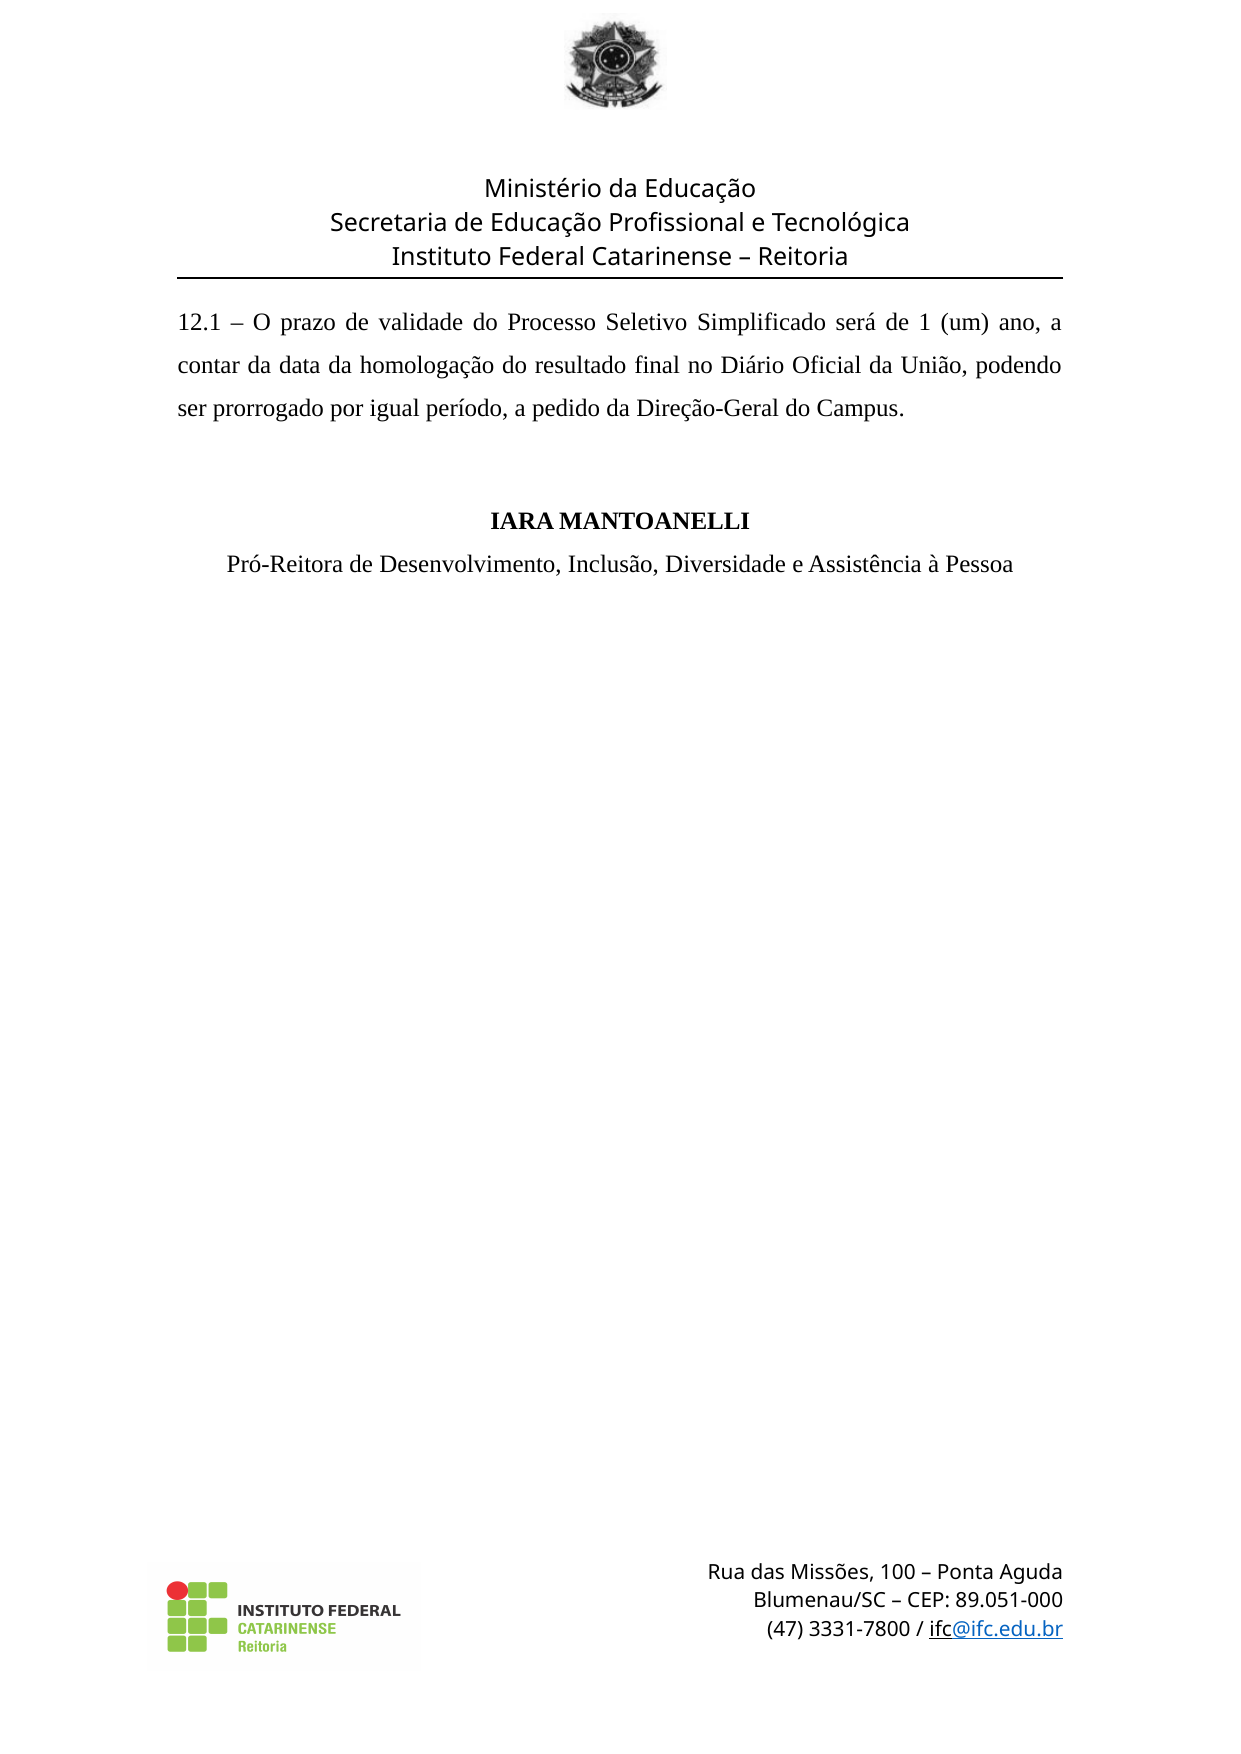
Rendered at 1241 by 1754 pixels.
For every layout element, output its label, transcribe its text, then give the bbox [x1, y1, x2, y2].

text IARA MANTOANELLI [177, 506, 1063, 535]
picture [147, 1562, 421, 1671]
text Pró-Reitora de Desenvolvimento, Inclusão, Diversidade e Assistência à Pessoa [177, 549, 1063, 578]
text 12.1 – O prazo de validade do Processo Seletivo Simplificado será de 1 (um) ano, a contar da data da homologação do resultado final no Diário Oficial da União, podendo ser prorrogado por igual período, a pedido da Direção-Geral do Campus. [177, 307, 1063, 422]
